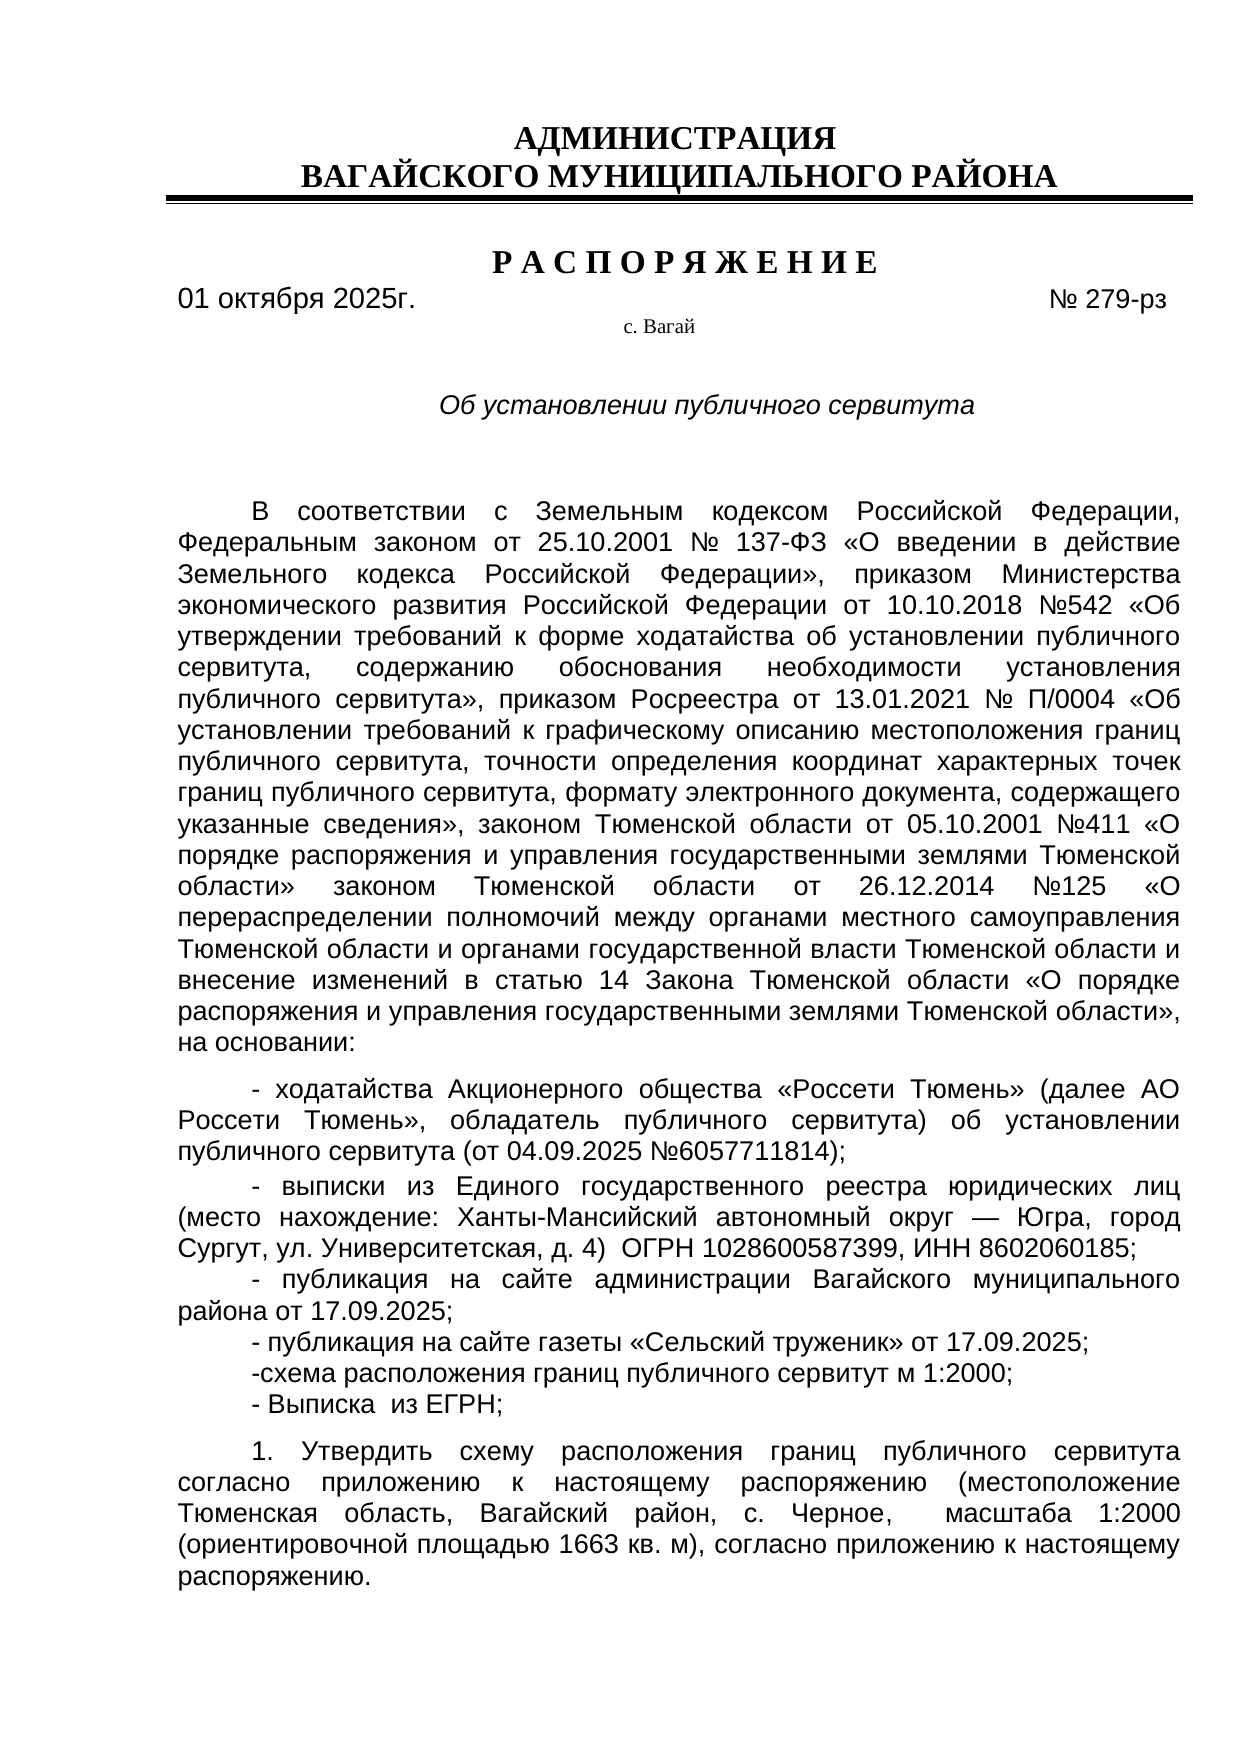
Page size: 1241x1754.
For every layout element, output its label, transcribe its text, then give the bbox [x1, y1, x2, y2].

text Р А С П О Р Я Ж Е Н И Е [177, 243, 1181, 281]
text 1. Утвердить схему расположения границ публичного сервитута согласно приложению к настоящему распоряжению (местоположение Тюменская область, Вагайский район, с. Черное, масштаба 1:2000 (ориентировочной площадью 1663 кв. м), согласно приложению к настоящему распоряжению. [177, 1434, 1181, 1591]
subtitle В соответствии с Земельным кодексом Российской Федерации, Федеральным законом от 25.10.2001 № 137-ФЗ «О введении в действие Земельного кодекса Российской Федерации», приказом Министерства экономического развития Российской Федерации от 10.10.2018 №542 «Об утверждении требований к форме ходатайства об установлении публичного сервитута, содержанию обоснования необходимости установления публичного сервитута», приказом Росреестра от 13.01.2021 № П/0004 «Об установлении требований к графическому описанию местоположения границ публичного сервитута, точности определения координат характерных точек границ публичного сервитута, формату электронного документа, содержащего указанные сведения», законом Тюменской области от 05.10.2001 №411 «О порядке распоряжения и управления государственными землями Тюменской области» законом Тюменской области от 26.12.2014 №125 «О перераспределении полномочий между органами местного самоуправления Тюменской области и органами государственной власти Тюменской области и внесение изменений в статью 14 Закона Тюменской области «О порядке распоряжения и управления государственными землями Тюменской области», на основании: [177, 495, 1181, 1058]
text - публикация на сайте администрации Вагайского муниципального района от 17.09.2025; [177, 1263, 1181, 1326]
text -схема расположения границ публичного сервитут м 1:2000; [177, 1357, 1181, 1388]
text - ходатайства Акционерного общества «Россети Тюмень» (далее АО Россети Тюмень», обладатель публичного сервитута) об установлении публичного сервитута (от 04.09.2025 №6057711814); [177, 1073, 1181, 1166]
text - выписки из Единого государственного реестра юридических лиц (место нахождение: Ханты-Мансийский автономный округ — Югра, город Сургут, ул. Университетская, д. 4) ОГРН 1028600587399, ИНН 8602060185; [177, 1169, 1181, 1263]
text - публикация на сайте газеты «Сельский труженик» от 17.09.2025; [177, 1326, 1181, 1357]
table_header АДМИНИСТРАЦИЯ ВАГАЙСКОГО МУНИЦИПАЛЬНОГО РАЙОНА [166, 118, 1192, 195]
text 01 октября 2025г. № 279-рз [177, 281, 1181, 314]
text с. Вагай [177, 314, 1181, 338]
table_header Об установлении публичного сервитута [403, 389, 1010, 451]
text - Выписка из ЕГРН; [177, 1388, 1181, 1419]
